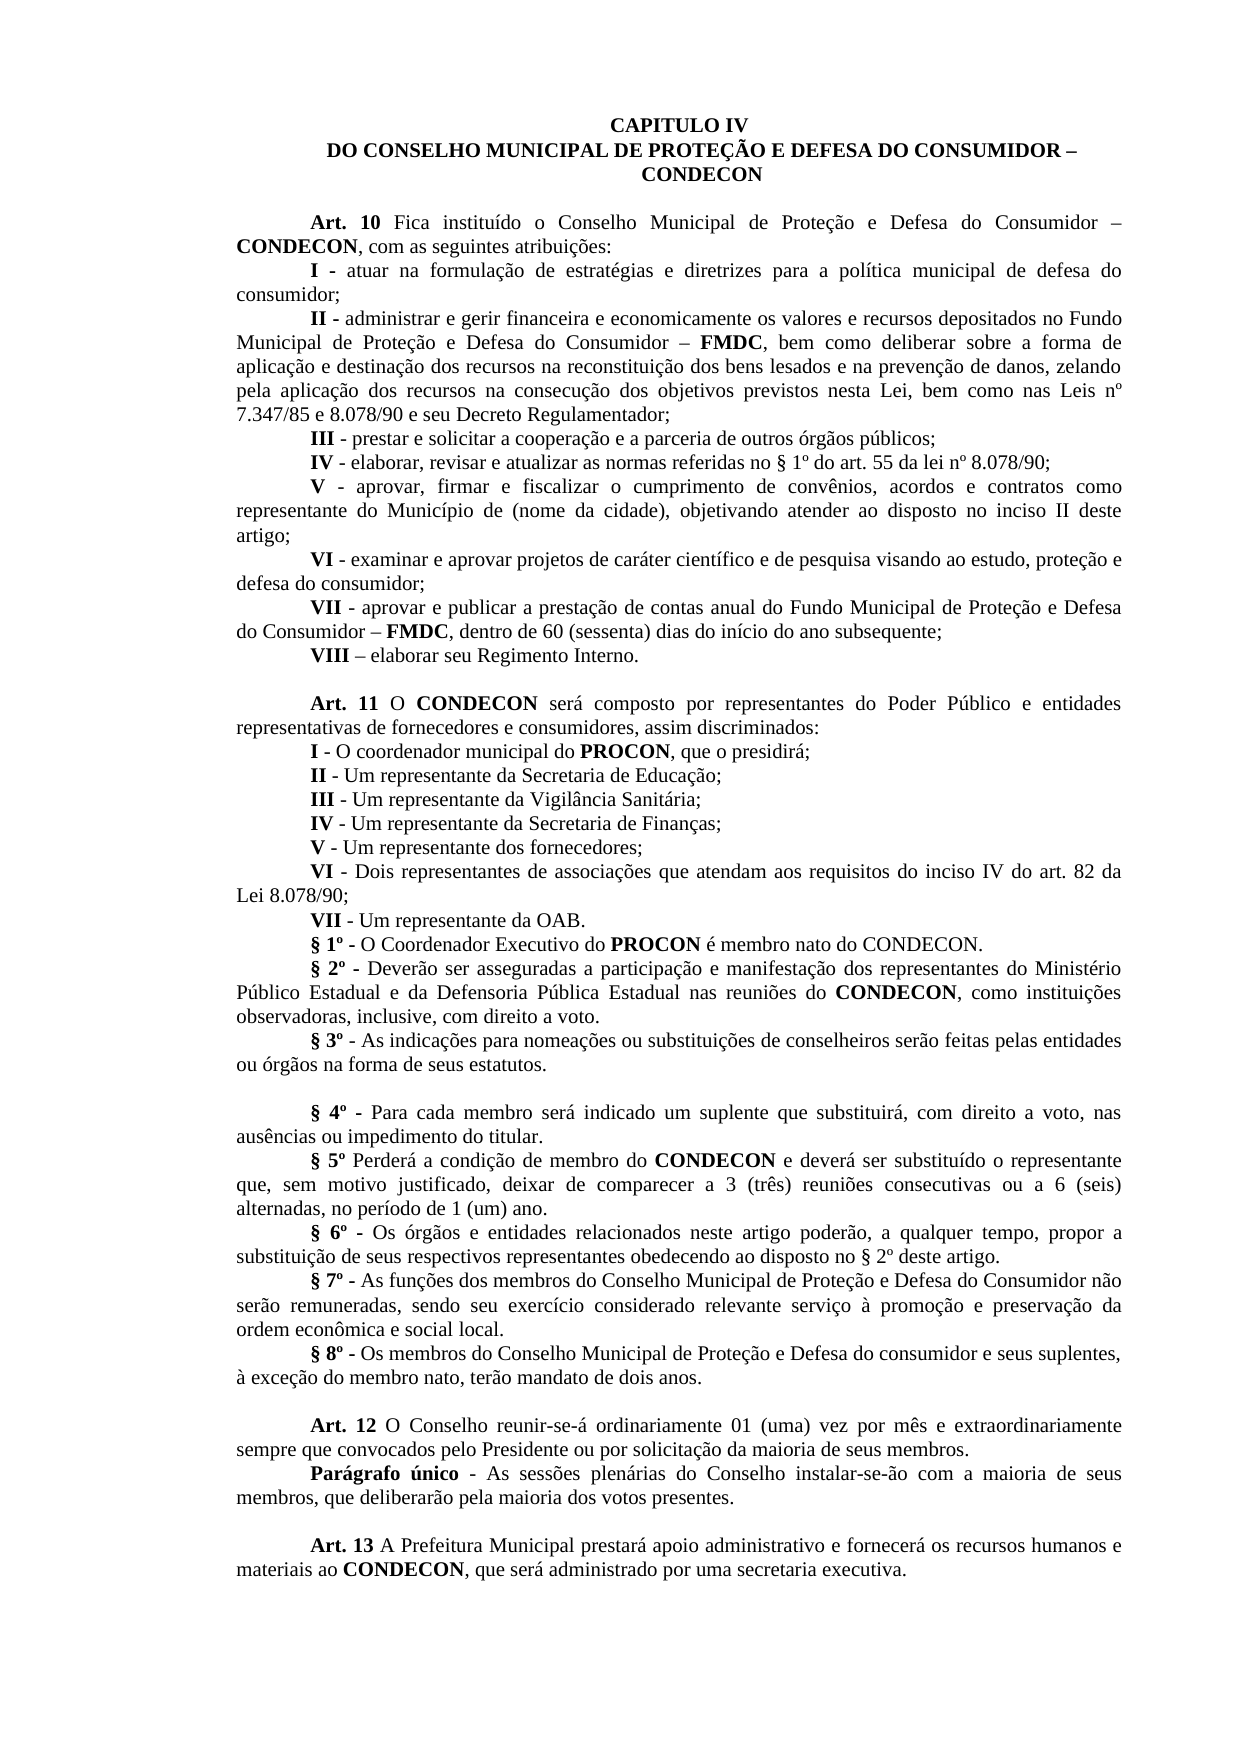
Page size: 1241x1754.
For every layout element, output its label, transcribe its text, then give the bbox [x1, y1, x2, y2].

text § 1º - O Coordenador Executivo do PROCON é membro nato do CONDECON. [236, 932, 1122, 956]
text § 6º - Os órgãos e entidades relacionados neste artigo poderão, a qualquer tempo, propor a substituição de seus respectivos representantes obedecendo ao disposto no § 2º deste artigo. [236, 1220, 1122, 1268]
text III - prestar e solicitar a cooperação e a parceria de outros órgãos públicos; [236, 426, 1122, 450]
text Art. 12 O Conselho reunir-se-á ordinariamente 01 (uma) vez por mês e extraordinariamente sempre que convocados pelo Presidente ou por solicitação da maioria de seus membros. [236, 1413, 1122, 1461]
text § 4º - Para cada membro será indicado um suplente que substituirá, com direito a voto, nas ausências ou impedimento do titular. [236, 1100, 1122, 1148]
subtitle DO CONSELHO MUNICIPAL DE PROTEÇÃO E DEFESA DO CONSUMIDOR – CONDECON [236, 137, 1122, 186]
text Art. 10 Fica instituído o Conselho Municipal de Proteção e Defesa do Consumidor – CONDECON, com as seguintes atribuições: [236, 210, 1122, 258]
text VI - examinar e aprovar projetos de caráter científico e de pesquisa visando ao estudo, proteção e defesa do consumidor; [236, 547, 1122, 595]
text Art. 11 O CONDECON será composto por representantes do Poder Público e entidades representativas de fornecedores e consumidores, assim discriminados: [236, 691, 1122, 739]
text V - aprovar, firmar e fiscalizar o cumprimento de convênios, acordos e contratos como representante do Município de (nome da cidade), objetivando atender ao disposto no inciso II deste artigo; [236, 474, 1122, 547]
text V - Um representante dos fornecedores; [236, 835, 1122, 859]
text IV - Um representante da Secretaria de Finanças; [236, 811, 1122, 835]
text § 3º - As indicações para nomeações ou substituições de conselheiros serão feitas pelas entidades ou órgãos na forma de seus estatutos. [236, 1028, 1122, 1076]
text I - atuar na formulação de estratégias e diretrizes para a política municipal de defesa do consumidor; [236, 258, 1122, 306]
text IV - elaborar, revisar e atualizar as normas referidas no § 1º do art. 55 da lei nº 8.078/90; [236, 450, 1122, 474]
text VII - aprovar e publicar a prestação de contas anual do Fundo Municipal de Proteção e Defesa do Consumidor – FMDC, dentro de 60 (sessenta) dias do início do ano subsequente; [236, 595, 1122, 643]
text § 2º - Deverão ser asseguradas a participação e manifestação dos representantes do Ministério Público Estadual e da Defensoria Pública Estadual nas reuniões do CONDECON, como instituições observadoras, inclusive, com direito a voto. [236, 956, 1122, 1028]
text CAPITULO IV [236, 113, 1122, 137]
text VIII – elaborar seu Regimento Interno. [236, 643, 1122, 667]
text § 8º - Os membros do Conselho Municipal de Proteção e Defesa do consumidor e seus suplentes, à exceção do membro nato, terão mandato de dois anos. [236, 1341, 1122, 1389]
text III - Um representante da Vigilância Sanitária; [236, 787, 1122, 811]
text II - administrar e gerir financeira e economicamente os valores e recursos depositados no Fundo Municipal de Proteção e Defesa do Consumidor – FMDC, bem como deliberar sobre a forma de aplicação e destinação dos recursos na reconstituição dos bens lesados e na prevenção de danos, zelando pela aplicação dos recursos na consecução dos objetivos previstos nesta Lei, bem como nas Leis nº 7.347/85 e 8.078/90 e seu Decreto Regulamentador; [236, 306, 1122, 426]
text VII - Um representante da OAB. [236, 907, 1122, 932]
text II - Um representante da Secretaria de Educação; [236, 763, 1122, 787]
text § 5º Perderá a condição de membro do CONDECON e deverá ser substituído o representante que, sem motivo justificado, deixar de comparecer a 3 (três) reuniões consecutivas ou a 6 (seis) alternadas, no período de 1 (um) ano. [236, 1148, 1122, 1220]
text § 7º - As funções dos membros do Conselho Municipal de Proteção e Defesa do Consumidor não serão remuneradas, sendo seu exercício considerado relevante serviço à promoção e preservação da ordem econômica e social local. [236, 1268, 1122, 1341]
text VI - Dois representantes de associações que atendam aos requisitos do inciso IV do art. 82 da Lei 8.078/90; [236, 859, 1122, 907]
text Parágrafo único - As sessões plenárias do Conselho instalar-se-ão com a maioria de seus membros, que deliberarão pela maioria dos votos presentes. [236, 1461, 1122, 1509]
text Art. 13 A Prefeitura Municipal prestará apoio administrativo e fornecerá os recursos humanos e materiais ao CONDECON, que será administrado por uma secretaria executiva. [236, 1533, 1122, 1581]
text I - O coordenador municipal do PROCON, que o presidirá; [236, 739, 1122, 763]
